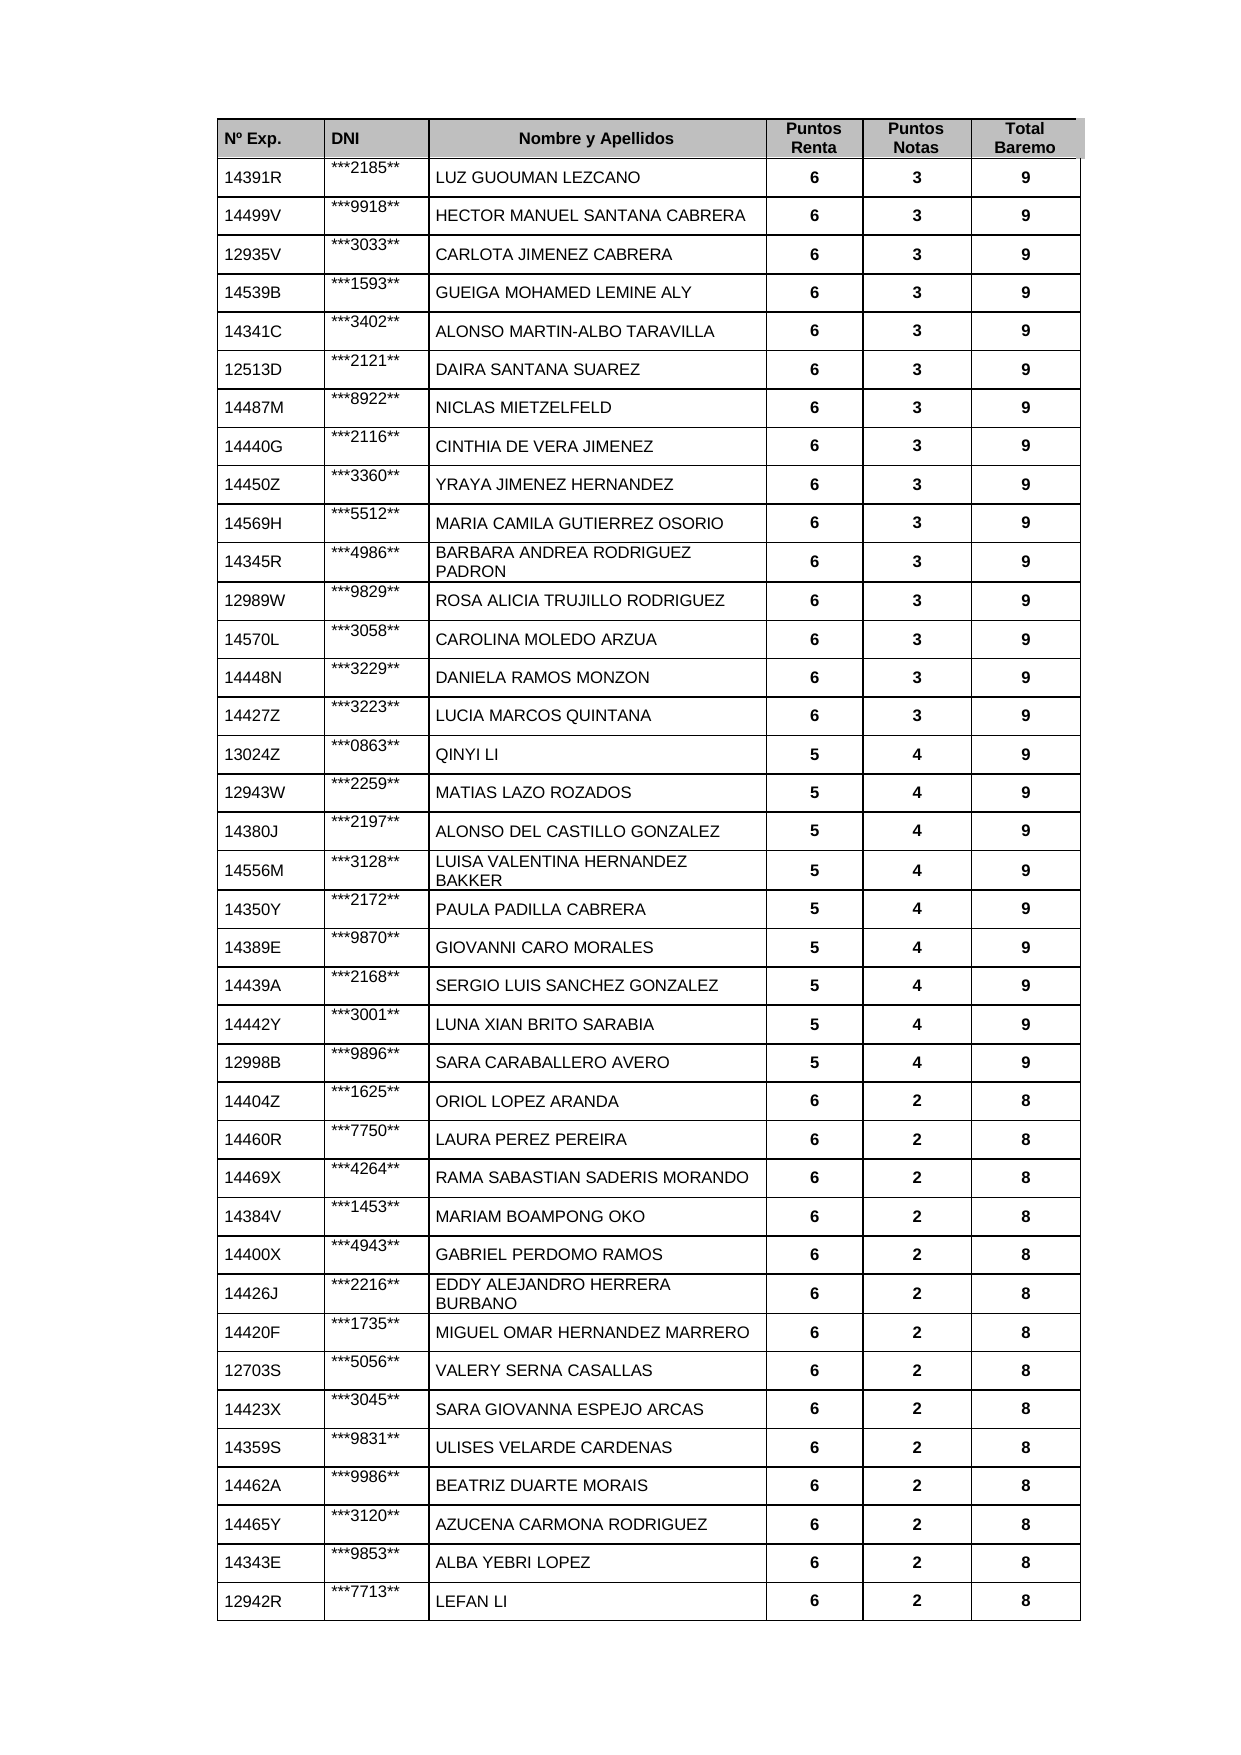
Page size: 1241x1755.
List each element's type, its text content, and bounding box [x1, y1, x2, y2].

table_cell 9 [972, 236, 1080, 273]
table_cell 14426J [218, 1275, 324, 1313]
table_cell 6 [767, 275, 862, 311]
table_cell 4 [864, 929, 971, 966]
table_cell 2 [864, 1198, 971, 1235]
table_cell 2 [864, 1545, 971, 1581]
table_cell SERGIO LUIS SANCHEZ GONZALEZ [430, 968, 766, 1004]
table_cell DAIRA SANTANA SUAREZ [430, 351, 766, 388]
table_cell ***3033** [325, 236, 428, 273]
table_cell 9 [972, 621, 1080, 658]
table_cell 6 [767, 390, 862, 426]
table_cell 8 [972, 1160, 1080, 1196]
table_cell ULISES VELARDE CARDENAS [430, 1429, 766, 1466]
table_cell 12998B [218, 1045, 324, 1081]
table_cell 6 [767, 1121, 862, 1158]
table_cell ***2116** [325, 428, 428, 464]
table_cell 8 [972, 1314, 1080, 1351]
table_cell AZUCENA CARMONA RODRIGUEZ [430, 1506, 766, 1543]
table_cell 4 [864, 891, 971, 927]
table_cell 8 [972, 1506, 1080, 1543]
table_cell 9 [972, 583, 1080, 619]
table_cell ***1625** [325, 1083, 428, 1119]
table_cell ***9870** [325, 929, 428, 966]
table_cell 2 [864, 1391, 971, 1428]
table_cell ***9829** [325, 583, 428, 619]
table_cell HECTOR MANUEL SANTANA CABRERA [430, 198, 766, 234]
table_cell CINTHIA DE VERA JIMENEZ [430, 428, 766, 464]
table_cell 12942R [218, 1583, 324, 1620]
table_cell 6 [767, 198, 862, 234]
table_cell 14423X [218, 1391, 324, 1428]
table_cell 14345R [218, 543, 324, 581]
table_cell BARBARA ANDREA RODRIGUEZ PADRON [430, 543, 766, 581]
table_cell 3 [864, 236, 971, 273]
table_cell 9 [972, 351, 1080, 388]
table_header Puntos Notas [864, 120, 971, 157]
table_cell 3 [864, 621, 971, 658]
table_cell 12935V [218, 236, 324, 273]
table_cell 8 [972, 1429, 1080, 1466]
table_cell LUZ GUOUMAN LEZCANO [430, 159, 766, 196]
table_cell ***9831** [325, 1429, 428, 1466]
table_cell 14469X [218, 1160, 324, 1196]
table_cell 5 [767, 1006, 862, 1043]
table_header Nº Exp. [218, 120, 324, 157]
table_cell 6 [767, 1545, 862, 1581]
table_cell 9 [972, 1006, 1080, 1043]
table_cell ***2216** [325, 1275, 428, 1313]
table_cell 3 [864, 198, 971, 234]
table_cell YRAYA JIMENEZ HERNANDEZ [430, 466, 766, 503]
table_cell 8 [972, 1198, 1080, 1235]
table_cell 14359S [218, 1429, 324, 1466]
table_cell 3 [864, 428, 971, 464]
table_cell ***9986** [325, 1468, 428, 1504]
table_cell ***1735** [325, 1314, 428, 1351]
table_cell 2 [864, 1429, 971, 1466]
table_cell 9 [972, 505, 1080, 542]
table_cell ***5056** [325, 1352, 428, 1389]
table_cell 3 [864, 390, 971, 426]
table_cell CAROLINA MOLEDO ARZUA [430, 621, 766, 658]
table_cell 9 [972, 198, 1080, 234]
table_cell 9 [972, 891, 1080, 927]
table_cell 14569H [218, 505, 324, 542]
table_cell 14487M [218, 390, 324, 426]
table_cell 14400X [218, 1237, 324, 1273]
table_cell ***2168** [325, 968, 428, 1004]
table_cell 2 [864, 1160, 971, 1196]
table_cell 14404Z [218, 1083, 324, 1119]
table_cell ALONSO DEL CASTILLO GONZALEZ [430, 813, 766, 850]
table_header Puntos Renta [767, 120, 862, 157]
table_cell 8 [972, 1275, 1080, 1313]
table_cell 2 [864, 1237, 971, 1273]
table_cell 8 [972, 1545, 1080, 1581]
table_cell 5 [767, 736, 862, 773]
table_cell ***3360** [325, 466, 428, 503]
table_cell 9 [972, 851, 1080, 889]
table_cell 6 [767, 1506, 862, 1543]
table_cell ***2185** [325, 159, 428, 196]
table_cell 13024Z [218, 736, 324, 773]
table_cell ***2172** [325, 891, 428, 927]
table_cell MIGUEL OMAR HERNANDEZ MARRERO [430, 1314, 766, 1351]
table_cell 6 [767, 351, 862, 388]
table_cell 3 [864, 583, 971, 619]
table_cell 4 [864, 736, 971, 773]
table_cell 4 [864, 1045, 971, 1081]
table_cell 9 [972, 313, 1080, 349]
table_cell 3 [864, 313, 971, 349]
table_cell MARIAM BOAMPONG OKO [430, 1198, 766, 1235]
table_cell 14389E [218, 929, 324, 966]
table_cell 6 [767, 505, 862, 542]
table_cell 6 [767, 1160, 862, 1196]
table_cell 6 [767, 159, 862, 196]
table_cell CARLOTA JIMENEZ CABRERA [430, 236, 766, 273]
table_cell 4 [864, 851, 971, 889]
table_cell EDDY ALEJANDRO HERRERA BURBANO [430, 1275, 766, 1313]
table_cell ***1453** [325, 1198, 428, 1235]
table_cell ***4264** [325, 1160, 428, 1196]
table_cell 5 [767, 929, 862, 966]
table_cell 8 [972, 1121, 1080, 1158]
table_cell ***7750** [325, 1121, 428, 1158]
table_cell ***3045** [325, 1391, 428, 1428]
table_cell ***3128** [325, 851, 428, 889]
table_cell 2 [864, 1583, 971, 1620]
table_cell 4 [864, 1006, 971, 1043]
table_cell GABRIEL PERDOMO RAMOS [430, 1237, 766, 1273]
table_cell ***3223** [325, 698, 428, 734]
table_cell 5 [767, 968, 862, 1004]
table_cell ***3120** [325, 1506, 428, 1543]
table_cell 8 [972, 1237, 1080, 1273]
table_cell ***5512** [325, 505, 428, 542]
table_cell 9 [972, 275, 1080, 311]
table_cell ***3058** [325, 621, 428, 658]
table_cell 6 [767, 621, 862, 658]
table_cell 12703S [218, 1352, 324, 1389]
table_cell 9 [972, 428, 1080, 464]
table_cell ***2259** [325, 775, 428, 811]
table_cell 2 [864, 1352, 971, 1389]
table_cell 6 [767, 659, 862, 696]
table_cell 8 [972, 1391, 1080, 1428]
table_cell RAMA SABASTIAN SADERIS MORANDO [430, 1160, 766, 1196]
table_cell LEFAN LI [430, 1583, 766, 1620]
table_cell ***2121** [325, 351, 428, 388]
table_cell MARIA CAMILA GUTIERREZ OSORIO [430, 505, 766, 542]
table_cell 14465Y [218, 1506, 324, 1543]
table_cell 5 [767, 891, 862, 927]
table_cell 8 [972, 1352, 1080, 1389]
table_cell 14420F [218, 1314, 324, 1351]
table_cell 6 [767, 313, 862, 349]
table_cell 9 [972, 159, 1080, 196]
table_cell VALERY SERNA CASALLAS [430, 1352, 766, 1389]
table_cell 6 [767, 1352, 862, 1389]
table_cell 9 [972, 813, 1080, 850]
table_cell 4 [864, 968, 971, 1004]
table_cell 6 [767, 1083, 862, 1119]
table_cell SARA CARABALLERO AVERO [430, 1045, 766, 1081]
table_cell 14427Z [218, 698, 324, 734]
table_cell 12989W [218, 583, 324, 619]
table_cell 2 [864, 1506, 971, 1543]
table_cell 6 [767, 1468, 862, 1504]
table_cell 14570L [218, 621, 324, 658]
table_cell 9 [972, 775, 1080, 811]
table_cell MATIAS LAZO ROZADOS [430, 775, 766, 811]
table_cell 3 [864, 505, 971, 542]
table_cell 3 [864, 159, 971, 196]
table_cell 6 [767, 583, 862, 619]
table_cell ALBA YEBRI LOPEZ [430, 1545, 766, 1581]
table_cell 4 [864, 775, 971, 811]
table_cell 14380J [218, 813, 324, 850]
table_cell 6 [767, 1314, 862, 1351]
table_cell 6 [767, 1198, 862, 1235]
table_cell ***3001** [325, 1006, 428, 1043]
table_cell 14450Z [218, 466, 324, 503]
table_cell ***9918** [325, 198, 428, 234]
table_cell 3 [864, 698, 971, 734]
table_cell 6 [767, 236, 862, 273]
table_cell 9 [972, 659, 1080, 696]
table_cell 5 [767, 813, 862, 850]
table_cell 14384V [218, 1198, 324, 1235]
table_cell BEATRIZ DUARTE MORAIS [430, 1468, 766, 1504]
table_cell 14439A [218, 968, 324, 1004]
table_cell LUISA VALENTINA HERNANDEZ BAKKER [430, 851, 766, 889]
table_cell 14350Y [218, 891, 324, 927]
table_cell 12943W [218, 775, 324, 811]
table_cell 14462A [218, 1468, 324, 1504]
table_cell 6 [767, 1583, 862, 1620]
table_cell 9 [972, 968, 1080, 1004]
table_cell 8 [972, 1468, 1080, 1504]
table_cell NICLAS MIETZELFELD [430, 390, 766, 426]
table_cell 6 [767, 1275, 862, 1313]
table_cell 9 [972, 736, 1080, 773]
table_cell 14442Y [218, 1006, 324, 1043]
table_cell 6 [767, 428, 862, 464]
table_cell LUCIA MARCOS QUINTANA [430, 698, 766, 734]
table_cell 6 [767, 543, 862, 581]
table_cell 14391R [218, 159, 324, 196]
table_cell ALONSO MARTIN-ALBO TARAVILLA [430, 313, 766, 349]
table_cell 14343E [218, 1545, 324, 1581]
table_cell 9 [972, 390, 1080, 426]
table_header DNI [325, 120, 428, 157]
table_cell ***9853** [325, 1545, 428, 1581]
table_cell ***9896** [325, 1045, 428, 1081]
table_cell 2 [864, 1121, 971, 1158]
table_cell 3 [864, 659, 971, 696]
table_cell 5 [767, 775, 862, 811]
table_cell ***1593** [325, 275, 428, 311]
table_cell 5 [767, 1045, 862, 1081]
table_cell ***4986** [325, 543, 428, 581]
table_cell ORIOL LOPEZ ARANDA [430, 1083, 766, 1119]
table_cell 14499V [218, 198, 324, 234]
table_cell 6 [767, 466, 862, 503]
table_cell GIOVANNI CARO MORALES [430, 929, 766, 966]
table_cell 6 [767, 698, 862, 734]
table_cell 9 [972, 698, 1080, 734]
table_cell 4 [864, 813, 971, 850]
table_cell QINYI LI [430, 736, 766, 773]
table_cell 2 [864, 1314, 971, 1351]
table_cell LAURA PEREZ PEREIRA [430, 1121, 766, 1158]
table_cell 8 [972, 1583, 1080, 1620]
table_header Total Baremo [972, 120, 1076, 157]
table_cell 9 [972, 929, 1080, 966]
table_cell ***3229** [325, 659, 428, 696]
table_cell ***8922** [325, 390, 428, 426]
table_cell ROSA ALICIA TRUJILLO RODRIGUEZ [430, 583, 766, 619]
table_cell ***3402** [325, 313, 428, 349]
table_cell PAULA PADILLA CABRERA [430, 891, 766, 927]
table_header Nombre y Apellidos [430, 120, 766, 157]
table_cell 14556M [218, 851, 324, 889]
table_cell 3 [864, 466, 971, 503]
table_cell 6 [767, 1237, 862, 1273]
table_cell 2 [864, 1275, 971, 1313]
table_cell 2 [864, 1468, 971, 1504]
table_cell LUNA XIAN BRITO SARABIA [430, 1006, 766, 1043]
table_cell 9 [972, 543, 1080, 581]
table_cell 9 [972, 466, 1080, 503]
table_cell 6 [767, 1391, 862, 1428]
table_cell 3 [864, 351, 971, 388]
table_cell 12513D [218, 351, 324, 388]
table_cell ***2197** [325, 813, 428, 850]
table_cell 8 [972, 1083, 1080, 1119]
table_cell 14539B [218, 275, 324, 311]
table_cell 9 [972, 1045, 1080, 1081]
table_cell 14341C [218, 313, 324, 349]
table_cell SARA GIOVANNA ESPEJO ARCAS [430, 1391, 766, 1428]
table_cell DANIELA RAMOS MONZON [430, 659, 766, 696]
table_cell 2 [864, 1083, 971, 1119]
table_cell 3 [864, 275, 971, 311]
table_cell 14440G [218, 428, 324, 464]
table_cell GUEIGA MOHAMED LEMINE ALY [430, 275, 766, 311]
table_cell ***4943** [325, 1237, 428, 1273]
table_cell ***0863** [325, 736, 428, 773]
table_cell 6 [767, 1429, 862, 1466]
table_cell 5 [767, 851, 862, 889]
table_cell 3 [864, 543, 971, 581]
table_cell 14460R [218, 1121, 324, 1158]
table_cell 14448N [218, 659, 324, 696]
table_cell ***7713** [325, 1583, 428, 1620]
